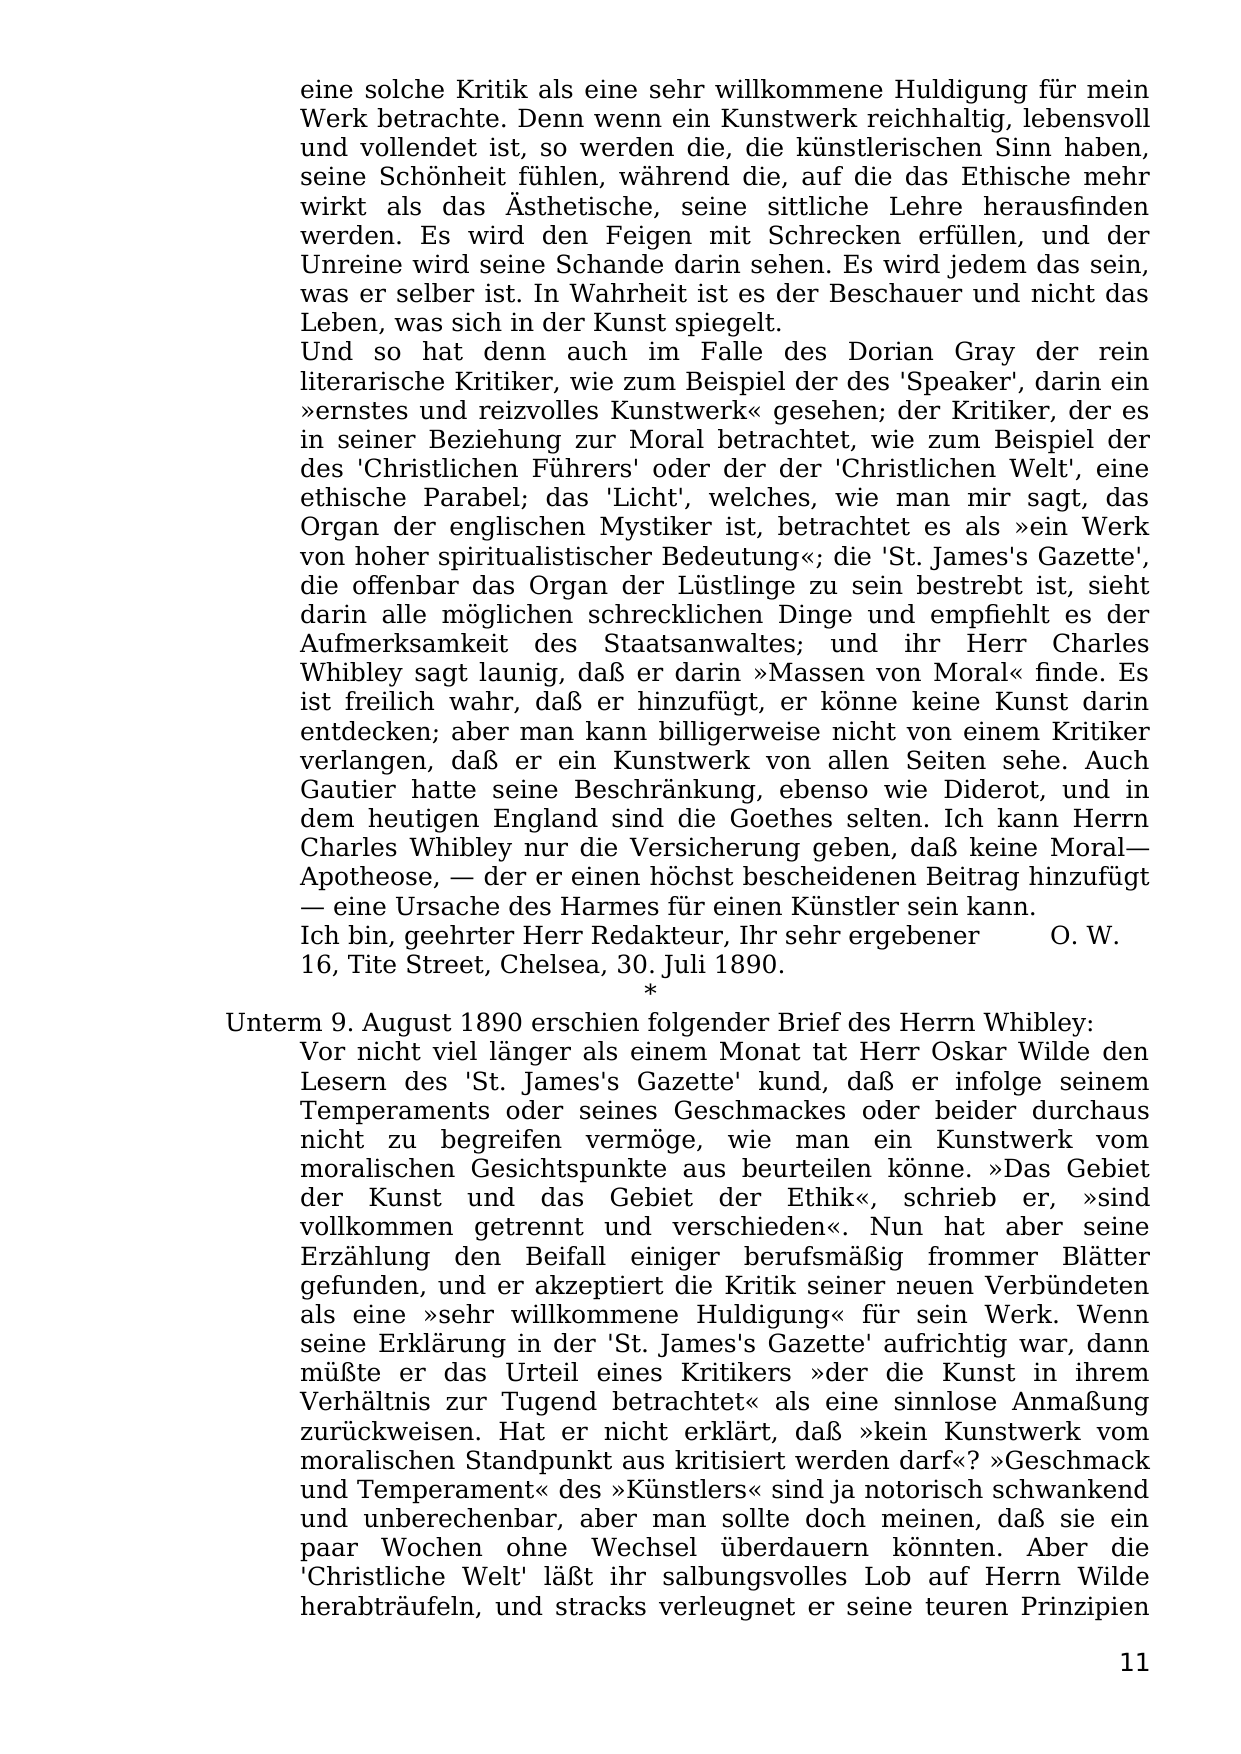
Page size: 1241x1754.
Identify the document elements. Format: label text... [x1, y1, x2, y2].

text Unterm 9. August 1890 erschien folgender Brief des Herrn Whibley: [150, 1008, 1151, 1037]
text Vor nicht viel länger als einem Monat tat Herr Oskar Wilde den Lesern des 'St. James's Gazette' kund, daß er infolge seinem Temperaments oder seines Geschmackes oder beider durchaus nicht zu begreifen vermöge, wie man ein Kunstwerk vom moralischen Gesichtspunkte aus beurteilen könne. »Das Gebiet der Kunst und das Gebiet der Ethik«, schrieb er, »sind vollkommen getrennt und verschieden«. Nun hat aber seine Erzählung den Beifall einiger berufsmäßig frommer Blätter gefunden, und er akzeptiert die Kritik seiner neuen Verbündeten als eine »sehr willkommene Huldigung« für sein Werk. Wenn seine Erklärung in der 'St. James's Gazette' aufrichtig war, dann müßte er das Urteil eines Kritikers »der die Kunst in ihrem Verhältnis zur Tugend betrachtet« als eine sinnlose Anmaßung zurückweisen. Hat er nicht erklärt, daß »kein Kunstwerk vom moralischen Standpunkt aus kritisiert werden darf«? »Geschmack und Temperament« des »Künstlers« sind ja notorisch schwankend und unberechenbar, aber man sollte doch meinen, daß sie ein paar Wochen ohne Wechsel überdauern könnten. Aber die 'Christliche Welt' läßt ihr salbungsvolles Lob auf Herrn Wilde herabträufeln, und stracks verleugnet er seine teuren Prinzipien [300, 1037, 1151, 1621]
text 16, Tite Street, Chelsea, 30. Juli 1890. [300, 950, 1151, 979]
text Ich bin, geehrter Herr Redakteur, Ihr sehr ergebener O. W. [150, 921, 1151, 950]
text Und so hat denn auch im Falle des Dorian Gray der rein literarische Kritiker, wie zum Beispiel der des 'Speaker', darin ein »ernstes und reizvolles Kunstwerk« gesehen; der Kritiker, der es in seiner Beziehung zur Moral betrachtet, wie zum Beispiel der des 'Christlichen Führers' oder der der 'Christlichen Welt', eine ethische Parabel; das 'Licht', welches, wie man mir sagt, das Organ der englischen Mystiker ist, betrachtet es als »ein Werk von hoher spiritualistischer Bedeutung«; die 'St. James's Gazette', die offenbar das Organ der Lüstlinge zu sein bestrebt ist, sieht darin alle möglichen schrecklichen Dinge und empfiehlt es der Aufmerksamkeit des Staatsanwaltes; und ihr Herr Charles Whibley sagt launig, daß er darin »Massen von Moral« finde. Es ist freilich wahr, daß er hinzufügt, er könne keine Kunst darin entdecken; aber man kann billigerweise nicht von einem Kritiker verlangen, daß er ein Kunstwerk von allen Seiten sehe. Auch Gautier hatte seine Beschränkung, ebenso wie Diderot, und in dem heutigen England sind die Goethes selten. Ich kann Herrn Charles Whibley nur die Versicherung geben, daß keine Moral—Apotheose, — der er einen höchst bescheidenen Beitrag hinzufügt — eine Ursache des Harmes für einen Künstler sein kann. [300, 337, 1151, 921]
text eine solche Kritik als eine sehr willkommene Huldigung für mein Werk betrachte. Denn wenn ein Kunstwerk reichhaltig, lebensvoll und vollendet ist, so werden die, die künstlerischen Sinn haben, seine Schönheit fühlen, während die, auf die das Ethische mehr wirkt als das Ästhetische, seine sittliche Lehre herausfinden werden. Es wird den Feigen mit Schrecken erfüllen, und der Unreine wird seine Schande darin sehen. Es wird jedem das sein, was er selber ist. In Wahrheit ist es der Beschauer und nicht das Leben, was sich in der Kunst spiegelt. [300, 75, 1151, 337]
text * [150, 979, 1151, 1008]
